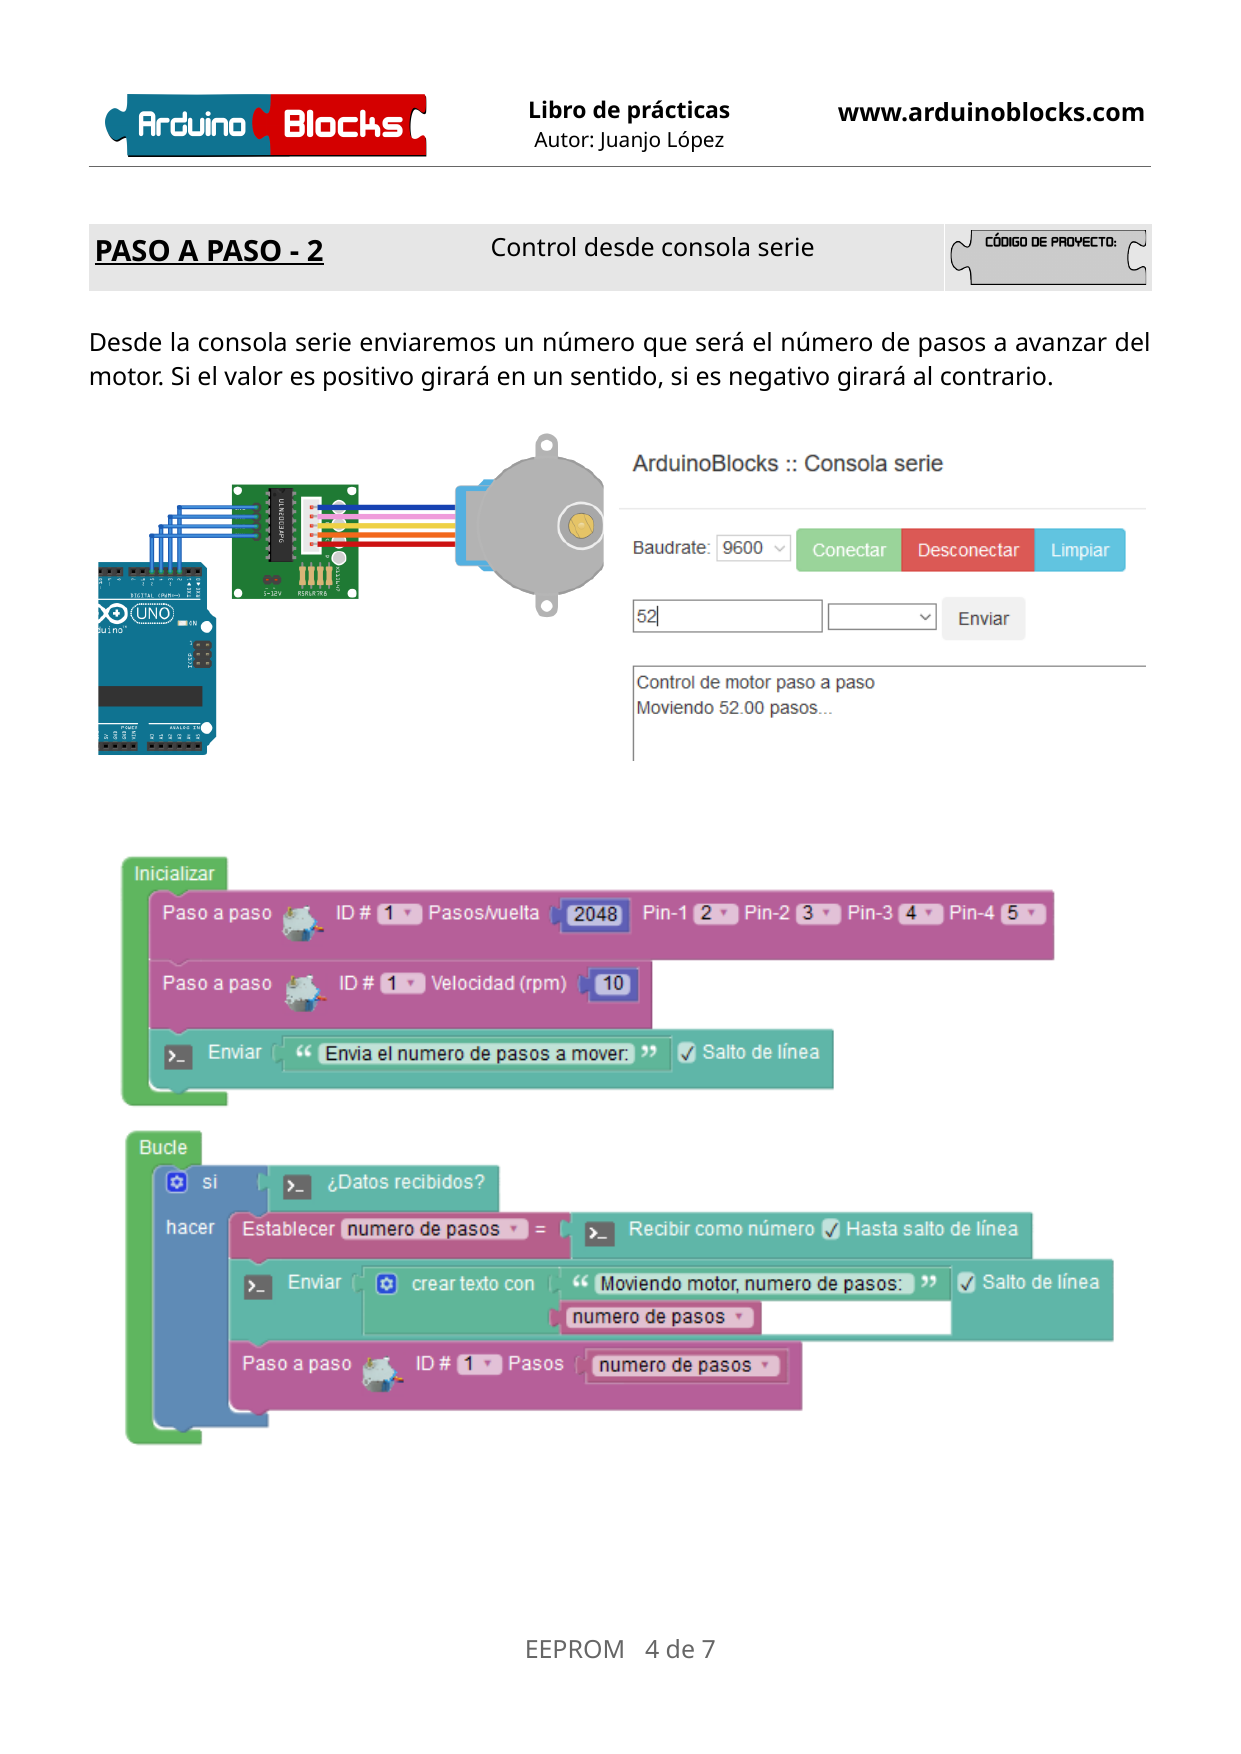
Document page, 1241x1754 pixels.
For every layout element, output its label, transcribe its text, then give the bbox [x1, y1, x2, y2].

table_cell [89, 804, 1152, 843]
table_header [89, 427, 613, 804]
text Desde la consola serie enviaremos un número que será el número de pasos a avanzar del motor. Si el valor es positivo girará en un sentido, si es negativo girará al contrario. [88, 325, 1152, 393]
picture [105, 94, 427, 157]
picture [113, 843, 1128, 1458]
table_cell [89, 844, 1152, 1497]
table_header Control desde consola serie [360, 224, 944, 291]
table_header PASO A PASO - 2 [89, 224, 360, 291]
picture [98, 432, 604, 764]
table_header [614, 427, 1152, 804]
picture [619, 432, 1146, 761]
picture [950, 230, 1147, 285]
table_header [945, 224, 1152, 291]
